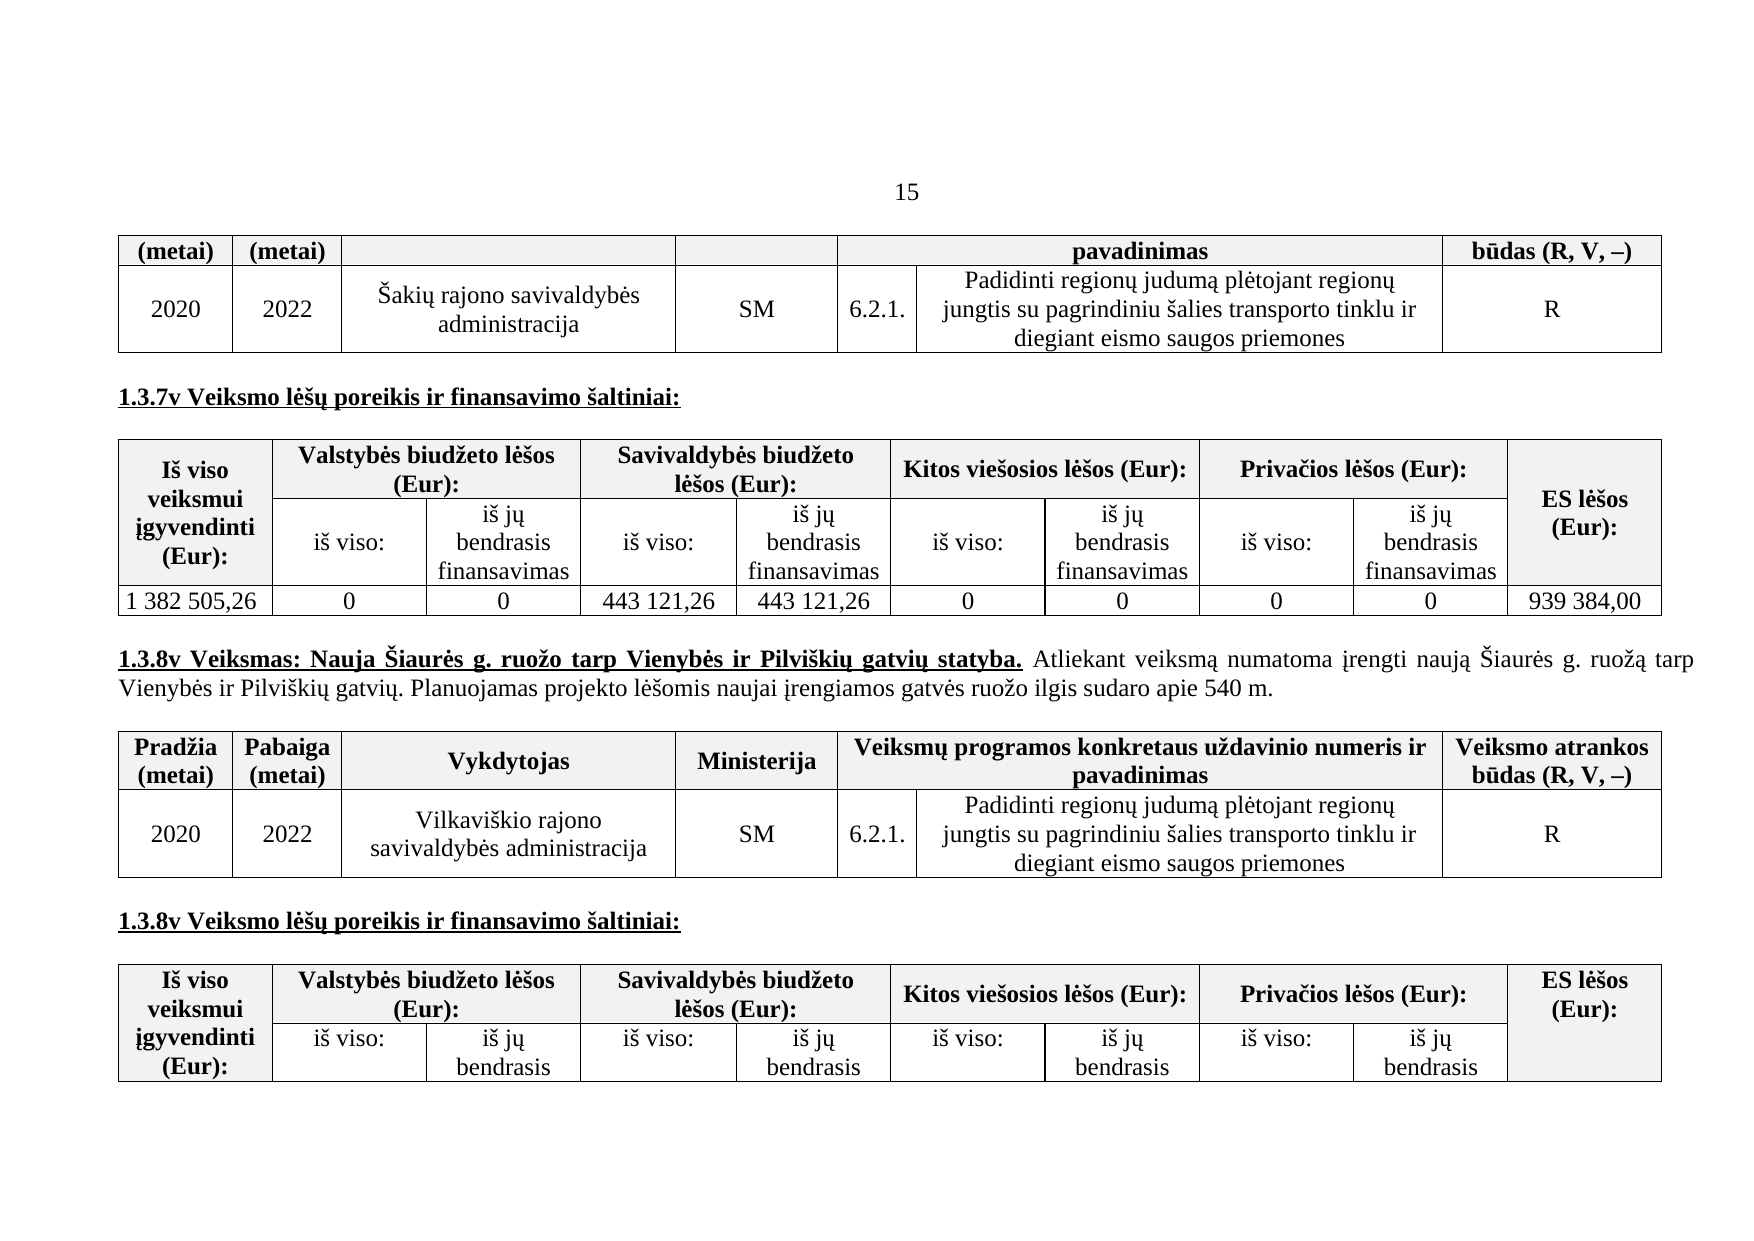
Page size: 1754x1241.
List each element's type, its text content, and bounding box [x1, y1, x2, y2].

table_cell R [1443, 266, 1661, 352]
table_cell iš jų bendrasis [737, 1024, 890, 1081]
table_header Kitos viešosios lėšos (Eur): [891, 440, 1199, 498]
table_cell Padidinti regionų judumą plėtojant regionų jungtis su pagrindiniu šalies transporto tinklu ir diegiant eismo saugos priemones [917, 790, 1442, 877]
table_cell 0 [1200, 586, 1353, 615]
table_header Kitos viešosios lėšos (Eur): [891, 965, 1199, 1022]
text 1.3.7v Veiksmo lėšų poreikis ir finansavimo šaltiniai: [118, 382, 1695, 410]
table_header Pradžia (metai) [119, 732, 232, 789]
table_header [676, 236, 837, 264]
table_cell iš viso: [891, 499, 1044, 585]
table_cell iš jų bendrasis [1046, 1024, 1199, 1081]
table_header ES lėšos (Eur): [1508, 965, 1661, 1081]
table_cell R [1443, 790, 1661, 877]
table_cell iš jų bendrasis finansavimas [427, 499, 580, 585]
table_header [342, 236, 675, 264]
table_header Valstybės biudžeto lėšos (Eur): [273, 440, 580, 498]
table_header (metai) [233, 236, 341, 264]
table_header Vykdytojas [342, 732, 675, 789]
table_cell 443 121,26 [737, 586, 890, 615]
table_header Savivaldybės biudžeto lėšos (Eur): [581, 965, 890, 1022]
table_cell Padidinti regionų judumą plėtojant regionų jungtis su pagrindiniu šalies transporto tinklu ir diegiant eismo saugos priemones [917, 266, 1442, 352]
table_cell SM [676, 266, 837, 352]
table_header (metai) [119, 236, 232, 264]
table_cell 6.2.1. [838, 266, 916, 352]
table_cell 0 [427, 586, 580, 615]
table_header pavadinimas [838, 236, 1442, 264]
table_cell iš jų bendrasis finansavimas [1046, 499, 1199, 585]
table_header Veiksmų programos konkretaus uždavinio numeris ir pavadinimas [838, 732, 1442, 789]
table_cell iš viso: [1200, 1024, 1353, 1081]
table_cell 0 [273, 586, 426, 615]
table_header Pabaiga (metai) [233, 732, 341, 789]
table_cell iš viso: [581, 1024, 736, 1081]
table_cell 1 382 505,26 [119, 586, 272, 615]
table_cell 0 [891, 586, 1044, 615]
table_cell iš jų bendrasis [1354, 1024, 1507, 1081]
table_cell iš viso: [1200, 499, 1353, 585]
table_cell iš viso: [273, 499, 426, 585]
table_header Privačios lėšos (Eur): [1200, 965, 1507, 1022]
text 1.3.8v Veiksmas: Nauja Šiaurės g. ruožo tarp Vienybės ir Pilviškių gatvių statyba. Atliekant veiksmą numatoma įrengti naują Šiaurės g. ruožą tarp Vienybės ir Pilviškių gatvių. Planuojamas projekto lėšomis naujai įrengiamos gatvės ruožo ilgis sudaro apie 540 m. [118, 644, 1695, 702]
table_header Valstybės biudžeto lėšos (Eur): [273, 965, 580, 1022]
table_cell iš viso: [891, 1024, 1044, 1081]
table_cell iš viso: [581, 499, 736, 585]
table_header Iš viso veiksmui įgyvendinti (Eur): [119, 440, 272, 585]
table_header Veiksmo atrankos būdas (R, V, –) [1443, 732, 1661, 789]
table_cell 6.2.1. [838, 790, 916, 877]
table_header ES lėšos (Eur): [1508, 440, 1661, 585]
table_header Savivaldybės biudžeto lėšos (Eur): [581, 440, 890, 498]
table_cell 443 121,26 [581, 586, 736, 615]
table_cell 2020 [119, 790, 232, 877]
table_cell 2020 [119, 266, 232, 352]
table_header Iš viso veiksmui įgyvendinti (Eur): [119, 965, 272, 1081]
table_cell iš jų bendrasis finansavimas [1354, 499, 1507, 585]
table_cell iš viso: [273, 1024, 426, 1081]
table_header būdas (R, V, –) [1443, 236, 1661, 264]
table_cell iš jų bendrasis [427, 1024, 580, 1081]
table_cell 2022 [233, 790, 341, 877]
table_cell iš jų bendrasis finansavimas [737, 499, 890, 585]
table_cell 0 [1354, 586, 1507, 615]
table_cell 939 384,00 [1508, 586, 1661, 615]
table_cell Vilkaviškio rajono savivaldybės administracija [342, 790, 675, 877]
table_header Privačios lėšos (Eur): [1200, 440, 1507, 498]
table_cell Šakių rajono savivaldybės administracija [342, 266, 675, 352]
text 1.3.8v Veiksmo lėšų poreikis ir finansavimo šaltiniai: [118, 906, 1695, 935]
table_cell 0 [1046, 586, 1199, 615]
table_cell SM [676, 790, 837, 877]
table_header Ministerija [676, 732, 837, 789]
table_cell 2022 [233, 266, 341, 352]
